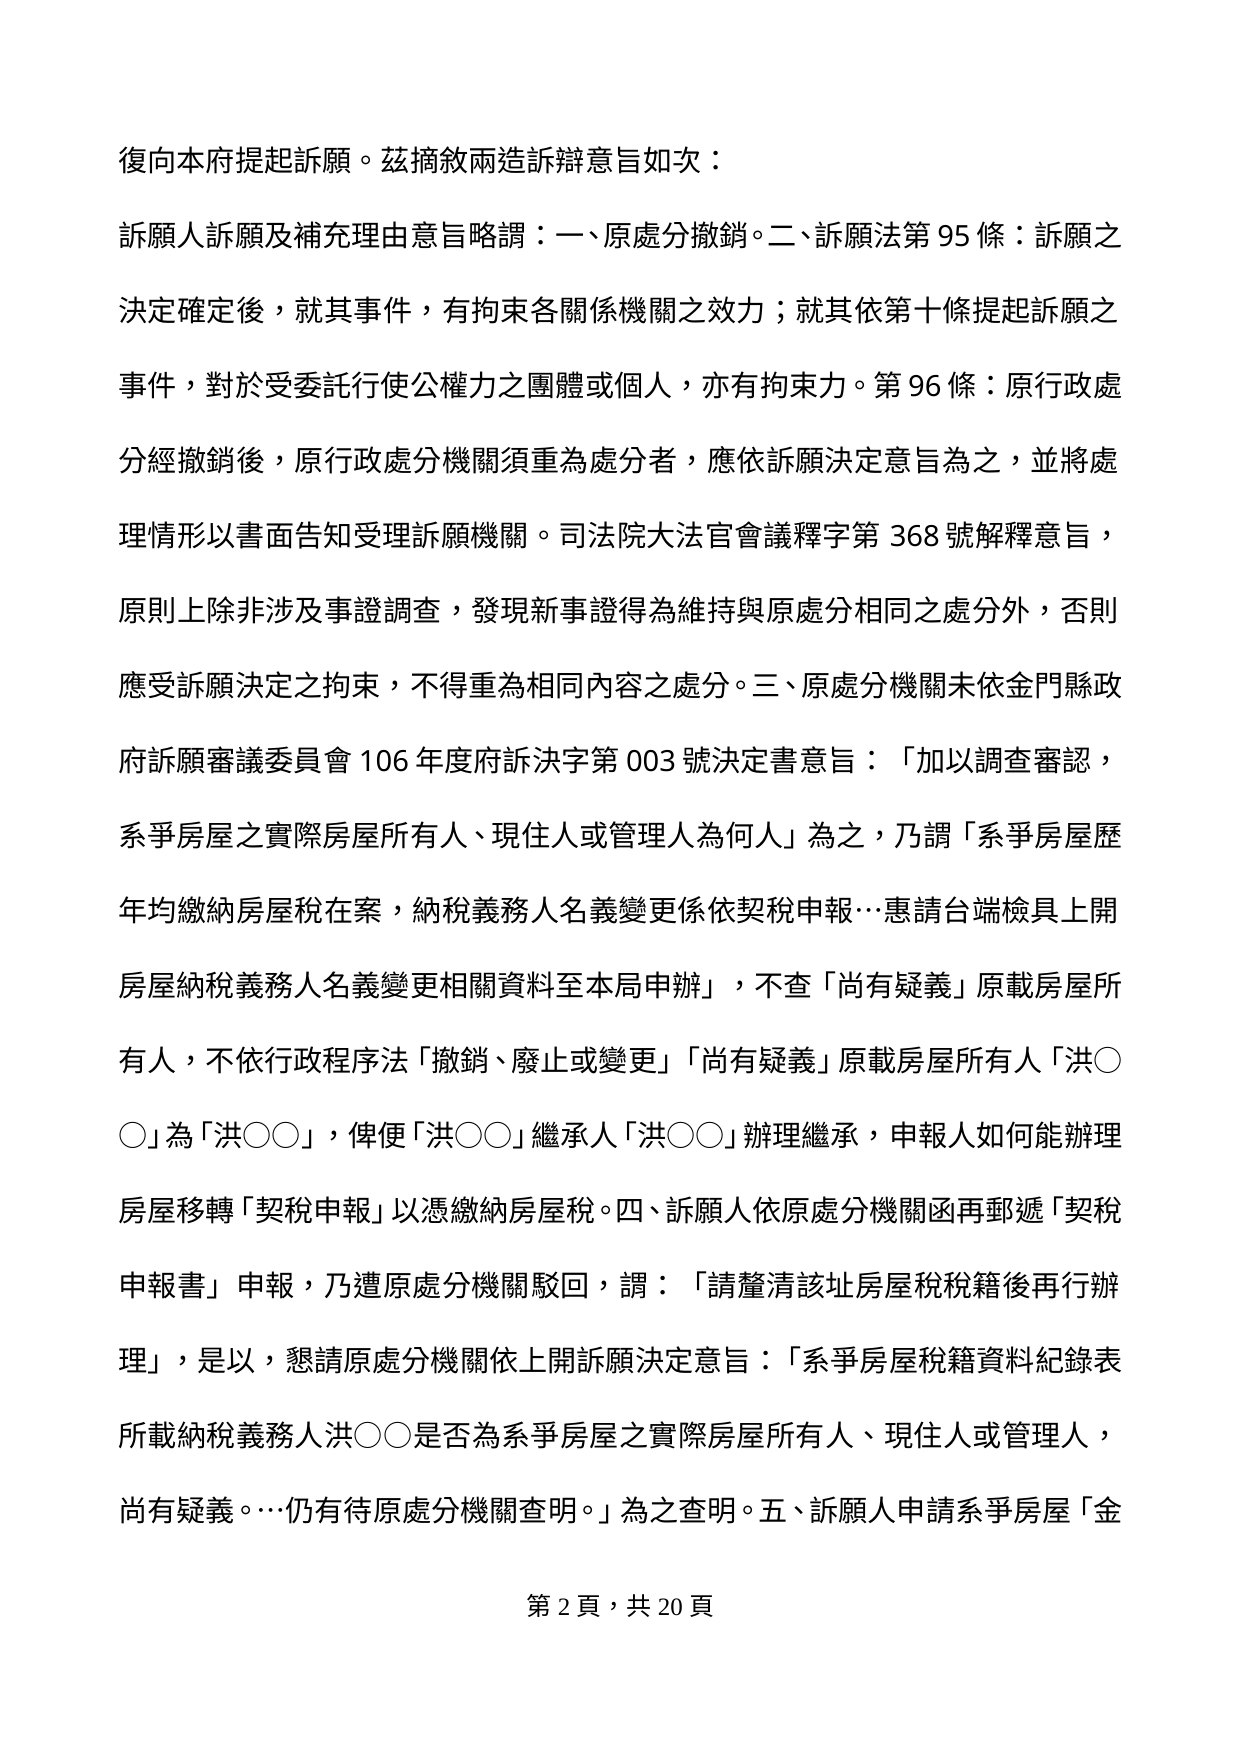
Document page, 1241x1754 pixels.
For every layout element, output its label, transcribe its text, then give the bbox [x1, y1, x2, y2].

text 訴願人訴願及補充理由意旨略謂：一、原處分撤銷。二、訴願法第95條：訴願之決定確定後，就其事件，有拘束各關係機關之效力；就其依第十條提起訴願之事件，對於受委託行使公權力之團體或個人，亦有拘束力。第96條：原行政處分經撤銷後，原行政處分機關須重為處分者，應依訴願決定意旨為之，並將處理情形以書面告知受理訴願機關。司法院大法官會議釋字第368號解釋意旨，原則上除非涉及事證調查，發現新事證得為維持與原處分相同之處分外，否則應受訴願決定之拘束，不得重為相同內容之處分。三、原處分機關未依金門縣政府訴願審議委員會106年度府訴決字第003號決定書意旨：「加以調查審認，系爭房屋之實際房屋所有人、現住人或管理人為何人」為之，乃謂「系爭房屋歷年均繳納房屋稅在案，納稅義務人名義變更係依契稅申報…惠請台端檢具上開房屋納稅義務人名義變更相關資料至本局申辦」，不查「尚有疑義」原載房屋所有人，不依行政程序法「撤銷、廢止或變更」「尚有疑義」原載房屋所有人「洪○○」為「洪○○」，俾便「洪○○」繼承人「洪○○」辦理繼承，申報人如何能辦理房屋移轉「契稅申報」以憑繳納房屋稅。四、訴願人依原處分機關函再郵遞「契稅申報書」申報，乃遭原處分機關駁回，謂：「請釐清該址房屋稅稅籍後再行辦理」，是以，懇請原處分機關依上開訴願決定意旨：「系爭房屋稅籍資料紀錄表所載納稅義務人洪○○是否為系爭房屋之實際房屋所有人、現住人或管理人，尚有疑義。…仍有待原處分機關查明。」為之查明。五、訴願人申請系爭房屋「金門縣金城鎮東門里菜市場路00號」房屋稅籍，經否准後訴願人提起訴願，業奉金門縣政府訴願審議委員會106年度府訴決字第003號決定書：「原處分撤銷，發回原行政處分機關，於60日內另為適法之處分。」六、原處分機關60日內另為適法之處分於107年02月21日金稅財字第1070300175號函函復訴願人。然此與訴願人首次向原處分機關申請房屋設籍，原處分機關106.06.09金稅財字第1060004077號書函回復訴願人需辦理房屋移轉「契稅申報」經訴願人提起訴願並無二致，未見原處分機關依上開訴願決定書意旨為之，將「調查審認」結果說明。七、訴願人依上開函示在填寫「契稅申報書」於107.03.15並檢附「房屋納稅義務人名義變更契稅申報」陳述意見書郵遞原處分機關申報，原處分機關107年03月22日金稅電字第1070200071號函函復訴願人：「隨函檢還台端等申報坐落本縣金城鎮東門里菜市場路00號房屋契稅案(含附件)，其說明二、查旨案房屋稅稅籍資料(房屋稅籍編號0101396000)所載納稅義務人係洪○○，與所報房屋原所有人洪○○君之名義不符，請釐清該址房屋稅稅籍後再行辦理。」八、依訴願法第95條：訴願之決定確定後，就其事件，有拘束各關係機關之效力；就其依第十條提起訴願之事件，對於受委託行使公權力之團體或個人，亦有拘束力。第96條：原行政處分經撤銷後，原行政處分機關須重為處分者，應依訴願決定意旨為之，並將處理情形以書面告知受理訴願機關。訴願人並依民法第242條：債務人怠於行使其權利時，債權人因保全債權，得以自己名義，行使其權利及行政程序法第36條行政機關應依職權調查證據，不受當事人主張之拘束，對當事人有利及不利事項一律注意。第117條違法行政處分於法定救濟期間經過後，原處分機關得依職權為全部或一部之撤銷；其上級機關，亦得為之。第128條行政處分於法定救濟期間經過後，具有下列各款情形之一者，相對人或利害關係人得向行政機關申請撤銷、廢止或變更之。但相對人或利害關係人因重大過失而未能在行政程序或救濟程序中主張其事由者，不在此限：一、具有持續效力之行政處分所依據之事實事後發生有利於相對人或利害關係人之變更者。二、發生新事實或發現新證據者，但以如經斟酌可受較有利益之處分者為限。三、其他具有相當於行政訴訟法所定再審事由且足以影響行政處分者。九、原處分機關未依上開訴願決定書另為適法之處分理由三：「系爭房屋稅籍資料紀錄表所載納稅義務人洪○○是否為系爭房屋之實際所有人、現住人或管理人，尚有疑義」意旨，完成「疑義」調查審認，原處分機關前引述申報設籍規定「稅捐機關審查房屋申報設籍資料，僅為形式審查，並無涉及不動產物權登記及確認所有權歸屬，事涉私權爭議，非稅捐機關所能審認裁斷」，「納稅義務人繳納房務稅也不能作為房屋所有權證明」，然本案「房屋稅籍」是原處分機關「逕行設籍」，無人填具申報書無人「認章」，無人於房屋稅籍資料紀錄表填載「認章」，「無人同意土地使用同意書」，因此，系爭房屋稅籍也就無人申報，無所謂「申報設籍資料，僅為形式審查」，乃亟待原處分機關查明當時承辦設籍為何人，其資料從何而來？何以設籍當時未「詳盡調查」實際房屋所有人，致房屋稅籍記錄表製作出與所有權人姓名無關和錯誤，需經「證明」才是同一納稅義務人的「無法推定」，縱使原處分機關說明歷年均繳納房屋稅在案，但所謂「納稅人」也沒有依稅單通知提出「錯誤」更正，究其因「納稅人」不是系爭房屋「實際房屋所有人」無法提出佐證文件更正，再查原處分機關「釐正稅籍之依據」99年5月11日稅秘字第0990004990號函說明二末二行以：「……惠請提示該屋修建時土地所有權人同意文件佐證，以為釐正稅籍之依據。」，而本案系爭房屋「實際房屋所有人」有從未變更土地所有權人及房屋申請修繕證明，因長年旅居海外是土地房屋買賣須契稅移轉才發現系爭房屋稅籍資料紀錄表所載納稅義務人非「實際房屋所有人」。十、原處分機關欲訴願人提出移轉文件及申報繳納契稅程序才能變更納稅義務人，訴願人前已說明稅籍名字不同是無法移轉辦理，而究其因乃原處分機關初期「逕行建立」錯誤稅籍在先，如今原處分機關既然「承認」「逕行設籍」，又經「確實」查明系爭房屋坐落土地所有人「洪○○」土地上，再有土地所有人「洪○○」委託洪○○向金城鎮公所提出「重建修繕」系爭房屋申請書、切結書，已然證明系爭房屋為土地所有人「洪○○」所有，原處分機關當初「逕行建立」設籍未經「調查審核」，未依「設籍時事實狀態、法律規定審查」致有違誤，著應辦理更正納稅義務人「洪○○」為「洪○○」(繼承人洪○○)，如此訴願人方能提出移轉文件及申報納稅契稅程序，才能變更納稅義務人。十一、原處分機關既經「逕行設籍」錯誤理應「審認裁斷」作「依法更正」，原處分機關「釐正稅籍之依據」既如上列函文要當事人「提示該屋修建時土地所有權人同意文件佐證」，而本案又係經金門縣政府訴願審議委員會決定：有「疑義」需「另為適法之處分」，原處分機關著依上述決定書意旨及訴願人訴願中檢附土地所有權人「洪○○」及本縣金城鎮公所檢送「洪○○」於62年12月27日委託申請修繕房屋相關資料房屋修繕證明，審認「逕行設籍」斯時系爭房屋之實際所有權人乃是「洪○○」，原處分機關應依上列行政程序法「撤銷、廢止或變更」「尚有疑義」原載房屋所有人「洪○○」為「洪○○」，俾便「洪○○」繼承人「洪○○」辦理繼承，訴願人才能辦理房屋移轉「契稅申報」，方符合上開訴願決定書之意旨，是以，懇請原處分撤銷，准許訴願人房屋稅籍納稅義務人名義「變更」「申報」，實感德便云云。 [118, 196, 1122, 1546]
text 緣訴願人許○○於106年5月15日檢具土地所有權狀、門牌證明書、土地建物買賣契約書、協議書及切結書等文件向原行政處分機關申報金門縣金城鎮東門里菜市場路00號房屋(下稱系爭房屋)之房屋稅籍，原行政處分機關以106年6月9日金稅財字第1060004077號書函否准訴願人之申請。訴願人不服，訴經本府以106年度府訴決字第003號訴願決定，將原處分撤銷，囑由原處分機關另為處分。嗣原處分機關以107年2月21日金稅財字第1070300175號函、107年3月22日金稅電字第1070200071號函重為處分，訴願人仍表不服，復向本府提起訴願。茲摘敘兩造訴辯意旨如次： [118, 121, 1122, 196]
